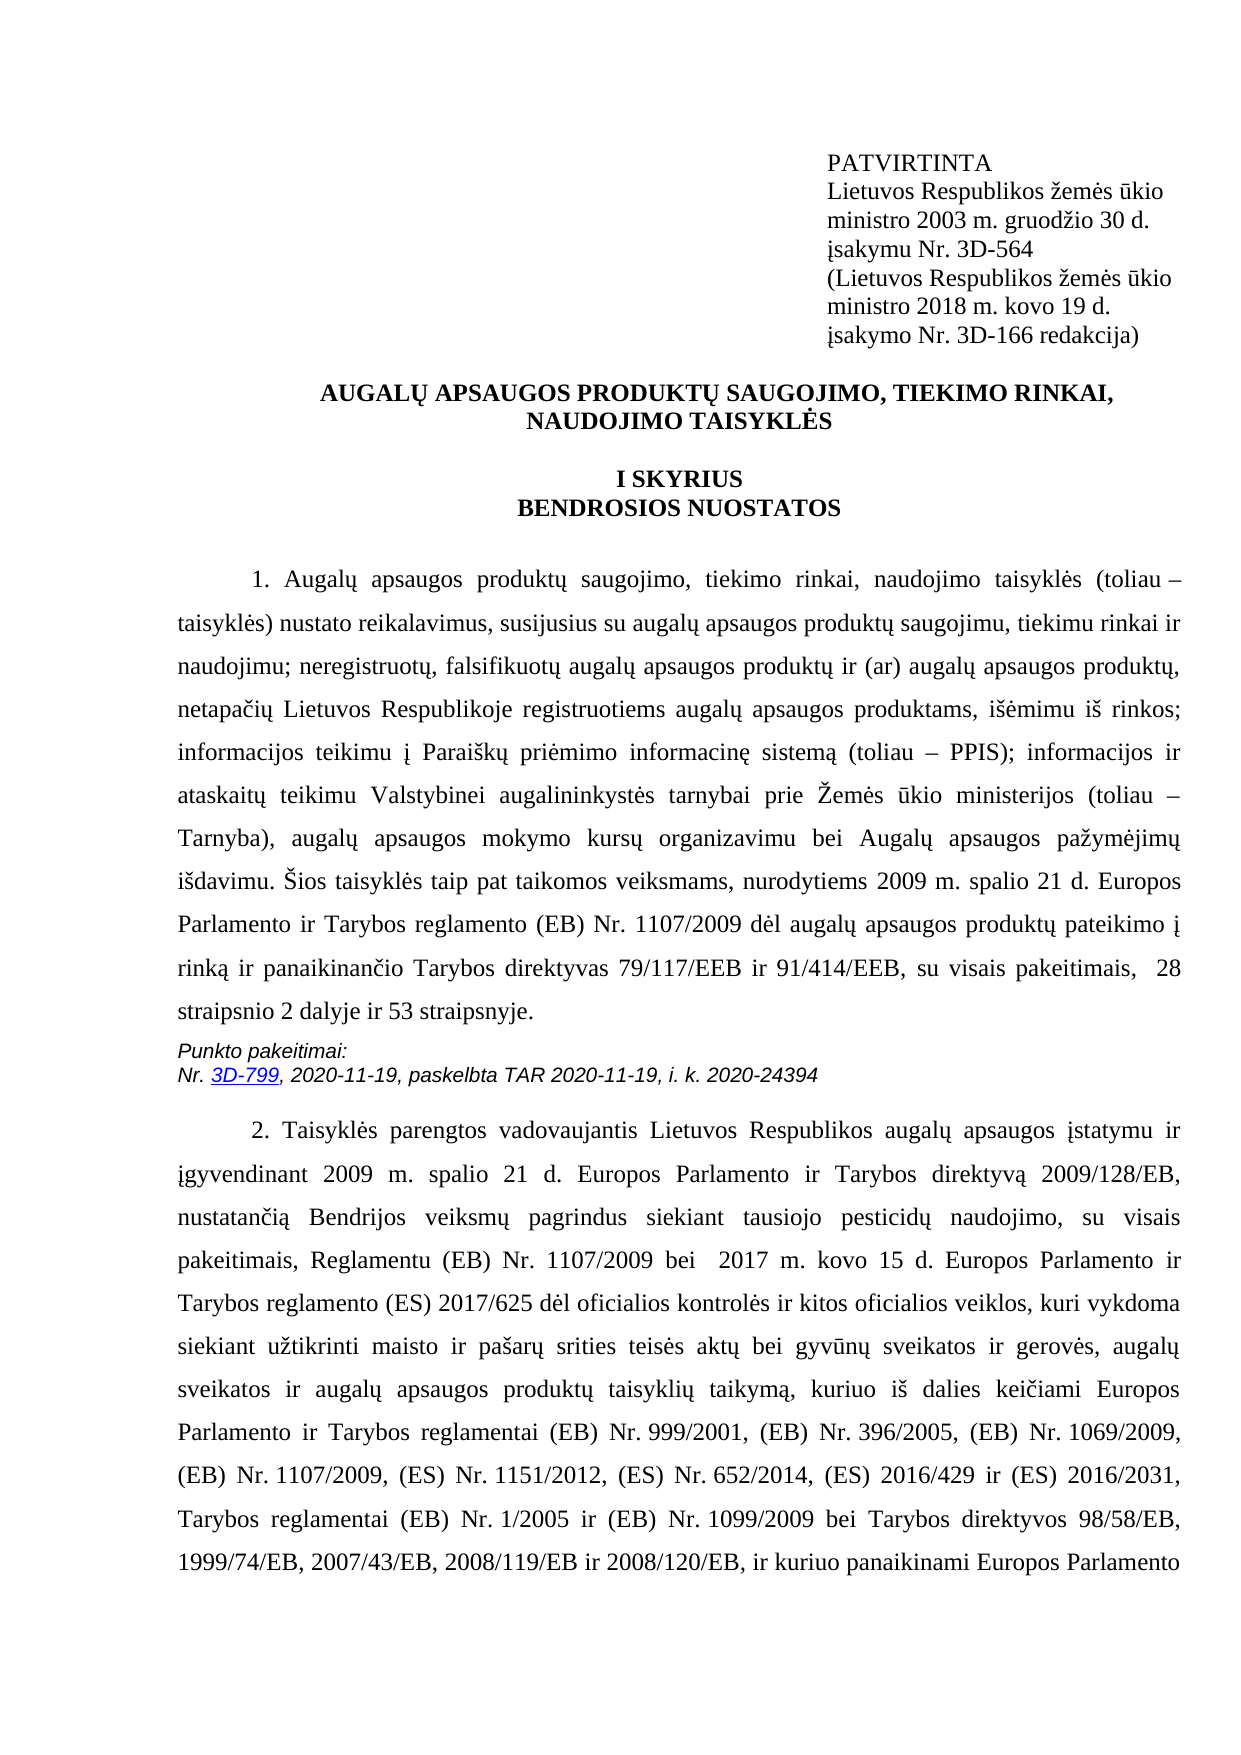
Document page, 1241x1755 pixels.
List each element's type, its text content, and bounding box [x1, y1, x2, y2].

text PATVIRTINTA [827, 148, 1181, 176]
text (Lietuvos Respublikos žemės ūkio [827, 263, 1181, 291]
text 1. Augalų apsaugos produktų saugojimo, tiekimo rinkai, naudojimo taisyklės (toliau – taisyklės) nustato reikalavimus, susijusius su augalų apsaugos produktų saugojimu, tiekimu rinkai ir naudojimu; neregistruotų, falsifikuotų augalų apsaugos produktų ir (ar) augalų apsaugos produktų, netapačių Lietuvos Respublikoje registruotiems augalų apsaugos produktams, išėmimu iš rinkos; informacijos teikimu į Paraiškų priėmimo informacinę sistemą (toliau – PPIS); informacijos ir ataskaitų teikimu Valstybinei augalininkystės tarnybai prie Žemės ūkio ministerijos (toliau – Tarnyba), augalų apsaugos mokymo kursų organizavimu bei Augalų apsaugos pažymėjimų išdavimu. Šios taisyklės taip pat taikomos veiksmams, nurodytiems 2009 m. spalio 21 d. Europos Parlamento ir Tarybos reglamento (EB) Nr. 1107/2009 dėl augalų apsaugos produktų pateikimo į rinką ir panaikinančio Tarybos direktyvas 79/117/EEB ir 91/414/EEB, su visais pakeitimais, 28 straipsnio 2 dalyje ir 53 straipsnyje. [177, 564, 1181, 1024]
subtitle BENDROSIOS NUOSTATOS [177, 493, 1181, 521]
text įsakymu Nr. 3D-564 [827, 234, 1181, 263]
text AUGALŲ APSAUGOS PRODUKTŲ SAUGOJIMO, TIEKIMO RINKAI, NAUDOJIMO TAISYKLĖS [177, 378, 1181, 435]
text įsakymo Nr. 3D-166 redakcija) [827, 320, 1181, 349]
text 2. Taisyklės parengtos vadovaujantis Lietuvos Respublikos augalų apsaugos įstatymu ir įgyvendinant 2009 m. spalio 21 d. Europos Parlamento ir Tarybos direktyvą 2009/128/EB, nustatančią Bendrijos veiksmų pagrindus siekiant tausiojo pesticidų naudojimo, su visais pakeitimais, Reglamentu (EB) Nr. 1107/2009 bei 2017 m. kovo 15 d. Europos Parlamento ir Tarybos reglamento (ES) 2017/625 dėl oficialios kontrolės ir kitos oficialios veiklos, kuri vykdoma siekiant užtikrinti maisto ir pašarų srities teisės aktų bei gyvūnų sveikatos ir gerovės, augalų sveikatos ir augalų apsaugos produktų taisyklių taikymą, kuriuo iš dalies keičiami Europos Parlamento ir Tarybos reglamentai (EB) Nr. 999/2001, (EB) Nr. 396/2005, (EB) Nr. 1069/2009, (EB) Nr. 1107/2009, (ES) Nr. 1151/2012, (ES) Nr. 652/2014, (ES) 2016/429 ir (ES) 2016/2031, Tarybos reglamentai (EB) Nr. 1/2005 ir (EB) Nr. 1099/2009 bei Tarybos direktyvos 98/58/EB, 1999/74/EB, 2007/43/EB, 2008/119/EB ir 2008/120/EB, ir kuriuo panaikinami Europos Parlamento [177, 1116, 1181, 1576]
text ministro 2018 m. kovo 19 d. [827, 291, 1181, 320]
text ministro 2003 m. gruodžio 30 d. [827, 205, 1181, 234]
subtitle I SKYRIUS [177, 464, 1181, 493]
text Punkto pakeitimai: [177, 1039, 1181, 1063]
text Lietuvos Respublikos žemės ūkio [827, 176, 1181, 205]
text Nr. 3D-799, 2020-11-19, paskelbta TAR 2020-11-19, i. k. 2020-24394 [177, 1063, 1181, 1087]
